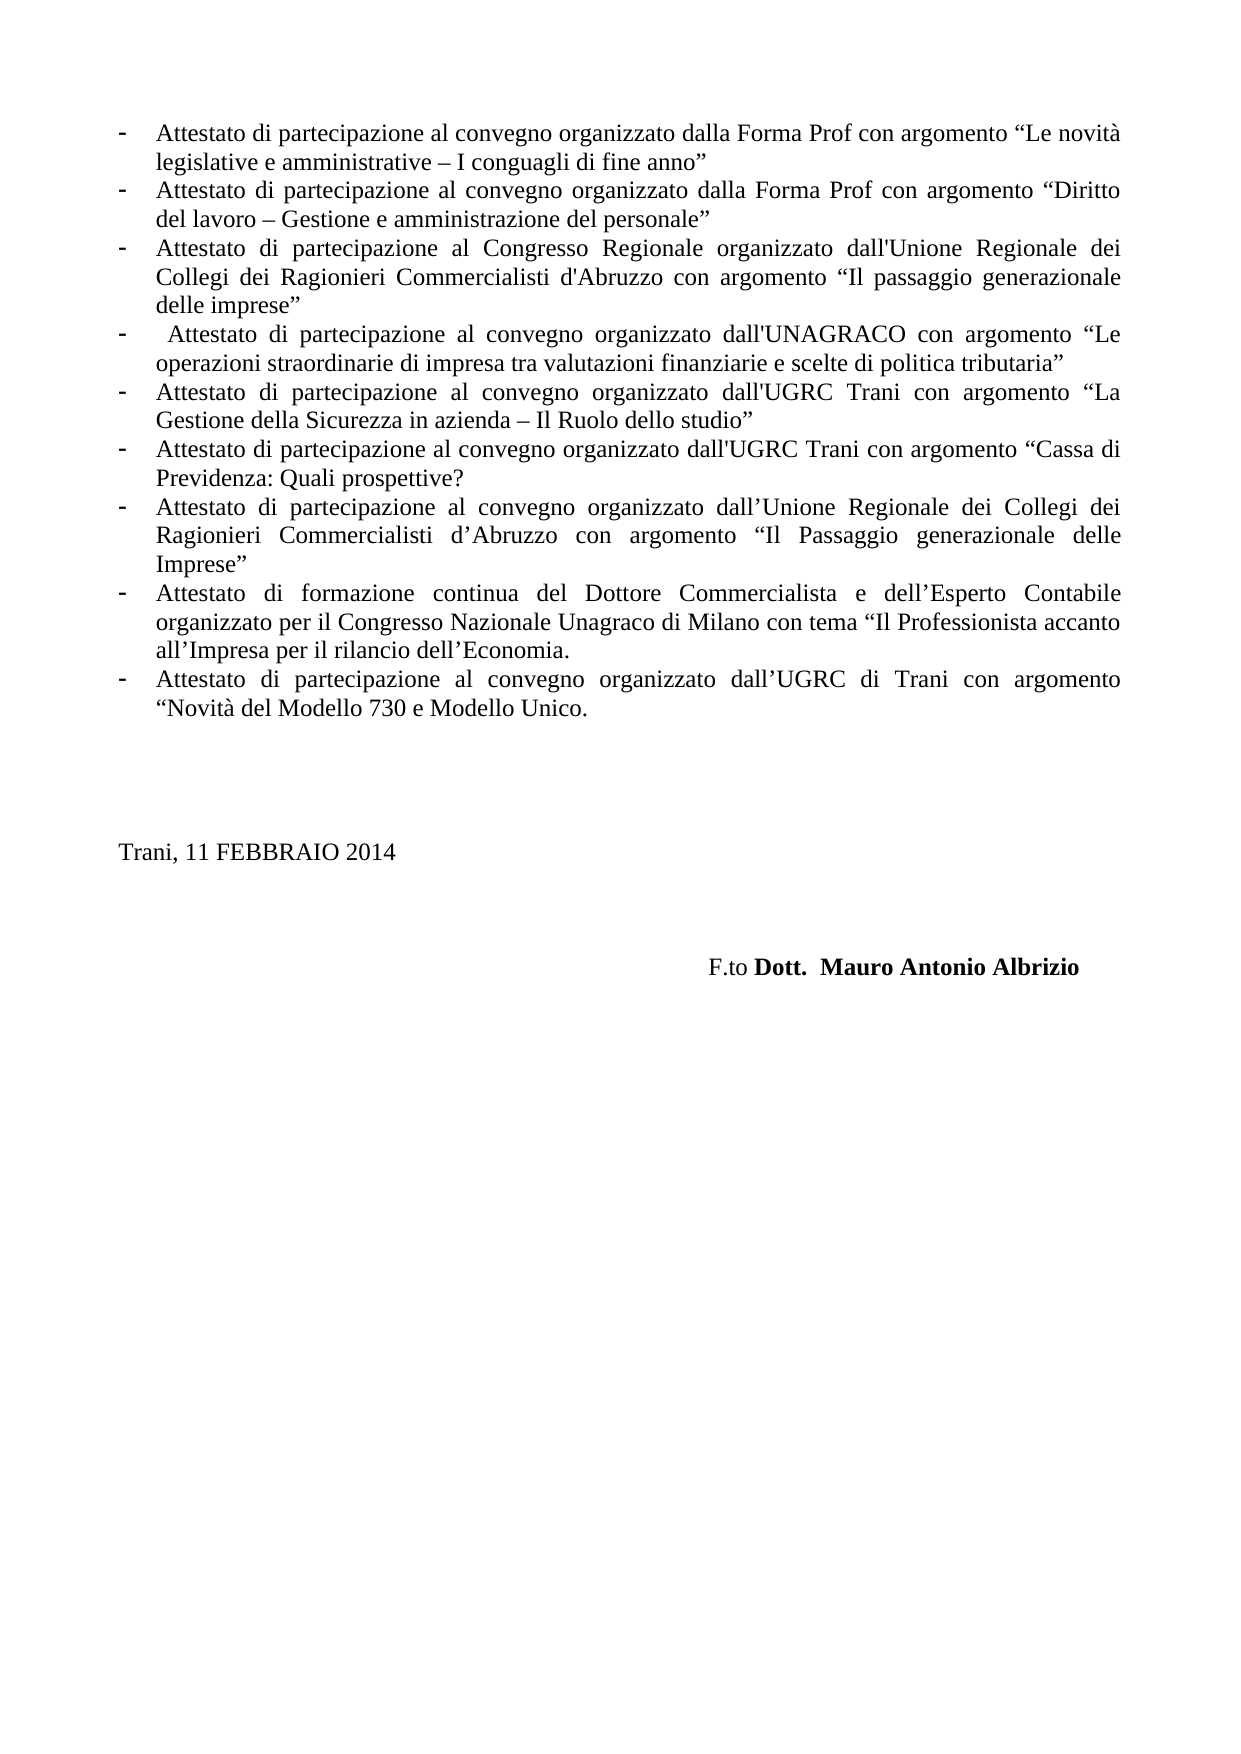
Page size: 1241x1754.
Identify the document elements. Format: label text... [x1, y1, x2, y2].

list Attestato di partecipazione al convegno organizzato dall'UGRC Trani con argomento “Cassa di Previdenza: Quali prospettive? [118, 434, 1122, 492]
list Attestato di partecipazione al Congresso Regionale organizzato dall'Unione Regionale dei Collegi dei Ragionieri Commercialisti d'Abruzzo con argomento “Il passaggio generazionale delle imprese” [118, 233, 1122, 319]
list Attestato di formazione continua del Dottore Commercialista e dell’Esperto Contabile organizzato per il Congresso Nazionale Unagraco di Milano con tema “Il Professionista accanto all’Impresa per il rilancio dell’Economia. [118, 578, 1122, 664]
list Attestato di partecipazione al convegno organizzato dall’UGRC di Trani con argomento “Novità del Modello 730 e Modello Unico. [118, 664, 1122, 722]
list Attestato di partecipazione al convegno organizzato dalla Forma Prof con argomento “Le novità legislative e amministrative – I conguagli di fine anno” [118, 118, 1122, 176]
text Trani, 11 FEBBRAIO 2014 [118, 837, 1122, 866]
list Attestato di partecipazione al convegno organizzato dall'UNAGRACO con argomento “Le operazioni straordinarie di impresa tra valutazioni finanziarie e scelte di politica tributaria” [118, 319, 1122, 377]
list Attestato di partecipazione al convegno organizzato dalla Forma Prof con argomento “Diritto del lavoro – Gestione e amministrazione del personale” [118, 176, 1122, 233]
list Attestato di partecipazione al convegno organizzato dall'UGRC Trani con argomento “La Gestione della Sicurezza in azienda – Il Ruolo dello studio” [118, 377, 1122, 434]
text F.to Dott. Mauro Antonio Albrizio [118, 952, 1122, 981]
list Attestato di partecipazione al convegno organizzato dall’Unione Regionale dei Collegi dei Ragionieri Commercialisti d’Abruzzo con argomento “Il Passaggio generazionale delle Imprese” [118, 492, 1122, 578]
